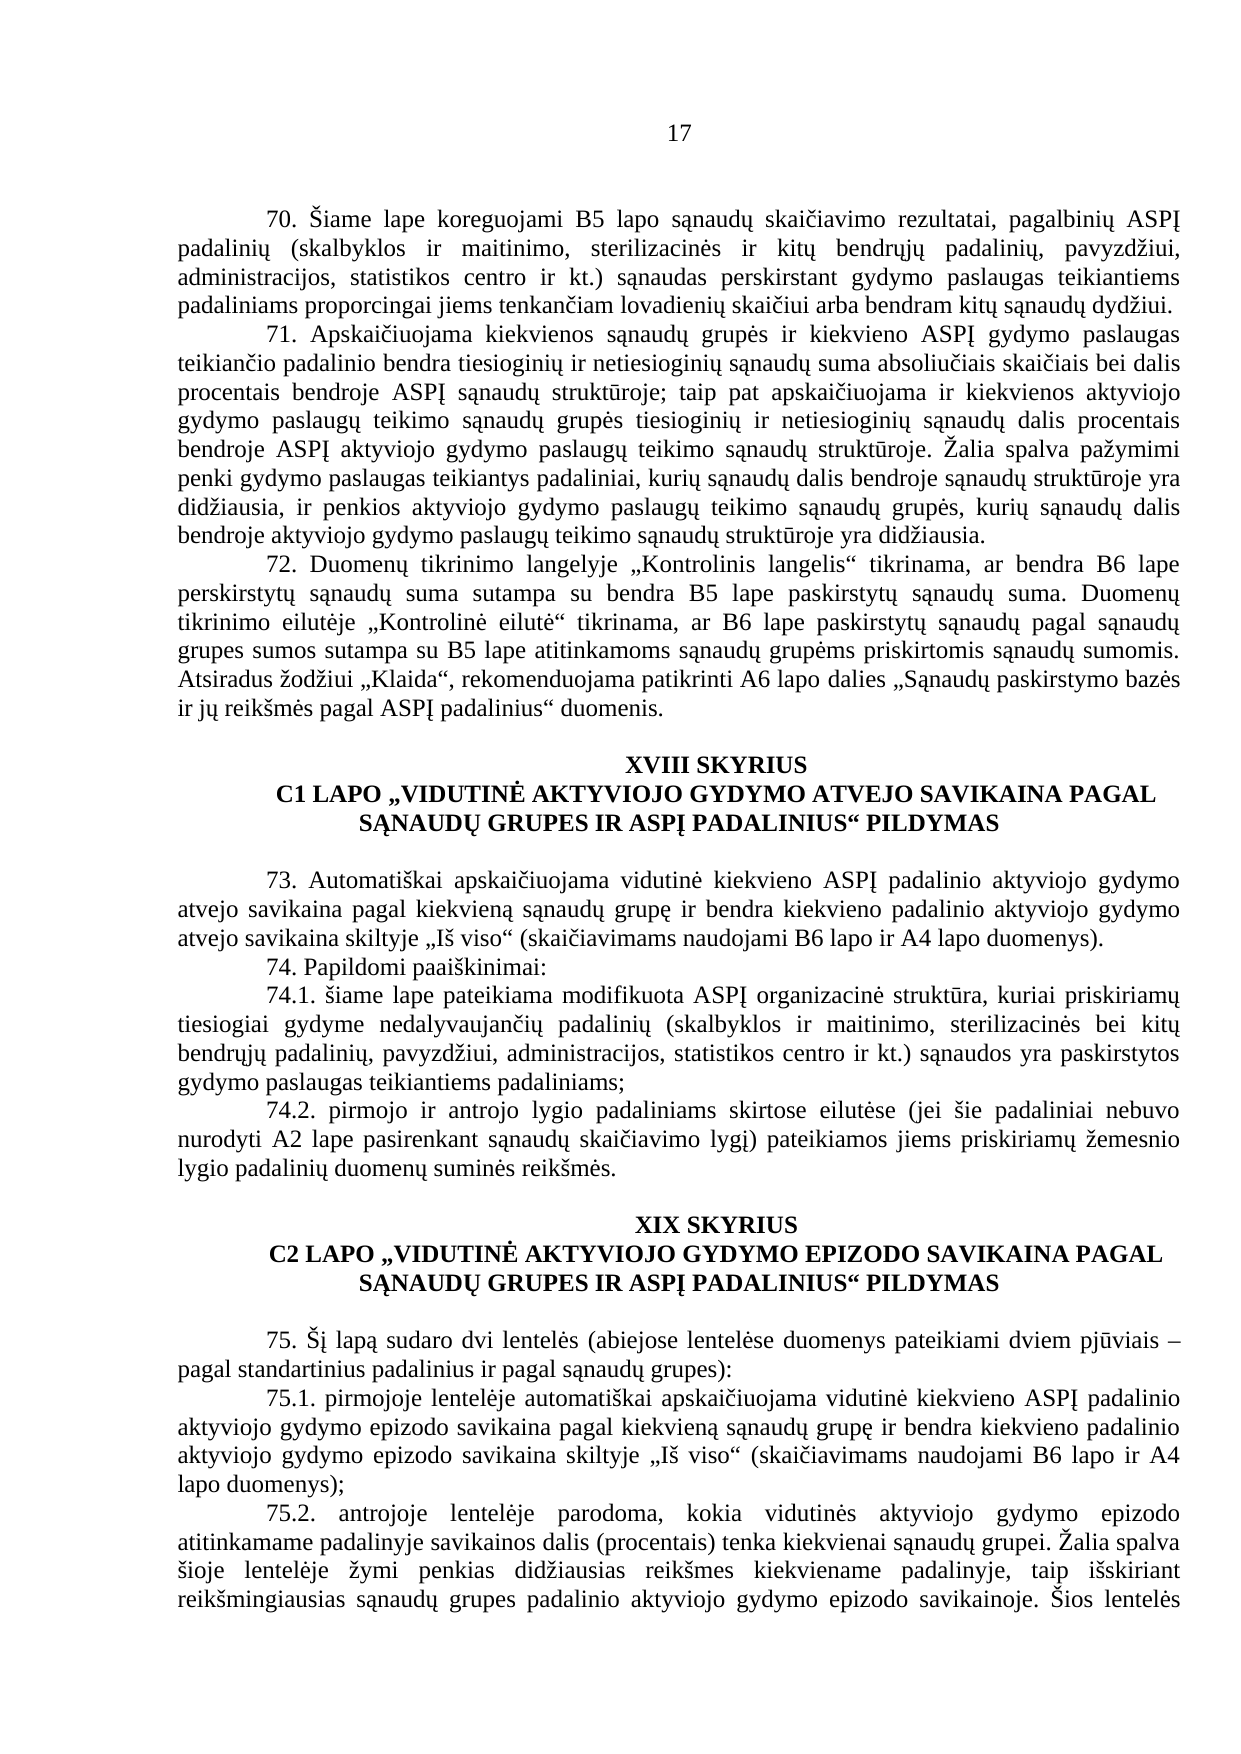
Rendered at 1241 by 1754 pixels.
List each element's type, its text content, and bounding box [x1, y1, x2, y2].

text 74.2. pirmojo ir antrojo lygio padaliniams skirtose eilutėse (jei šie padaliniai nebuvo nurodyti A2 lape pasirenkant sąnaudų skaičiavimo lygį) pateikiamos jiems priskiriamų žemesnio lygio padalinių duomenų suminės reikšmės. [177, 1096, 1181, 1182]
text 75. Šį lapą sudaro dvi lentelės (abiejose lentelėse duomenys pateikiami dviem pjūviais – pagal standartinius padalinius ir pagal sąnaudų grupes): [177, 1326, 1181, 1383]
text 73. Automatiškai apskaičiuojama vidutinė kiekvieno ASPĮ padalinio aktyviojo gydymo atvejo savikaina pagal kiekvieną sąnaudų grupę ir bendra kiekvieno padalinio aktyviojo gydymo atvejo savikaina skiltyje „Iš viso“ (skaičiavimams naudojami B6 lapo ir A4 lapo duomenys). [177, 866, 1181, 952]
text 70. Šiame lape koreguojami B5 lapo sąnaudų skaičiavimo rezultatai, pagalbinių ASPĮ padalinių (skalbyklos ir maitinimo, sterilizacinės ir kitų bendrųjų padalinių, pavyzdžiui, administracijos, statistikos centro ir kt.) sąnaudas perskirstant gydymo paslaugas teikiantiems padaliniams proporcingai jiems tenkančiam lovadienių skaičiui arba bendram kitų sąnaudų dydžiui. [177, 204, 1181, 319]
text 71. Apskaičiuojama kiekvienos sąnaudų grupės ir kiekvieno ASPĮ gydymo paslaugas teikiančio padalinio bendra tiesioginių ir netiesioginių sąnaudų suma absoliučiais skaičiais bei dalis procentais bendroje ASPĮ sąnaudų struktūroje; taip pat apskaičiuojama ir kiekvienos aktyviojo gydymo paslaugų teikimo sąnaudų grupės tiesioginių ir netiesioginių sąnaudų dalis procentais bendroje ASPĮ aktyviojo gydymo paslaugų teikimo sąnaudų struktūroje. Žalia spalva pažymimi penki gydymo paslaugas teikiantys padaliniai, kurių sąnaudų dalis bendroje sąnaudų struktūroje yra didžiausia, ir penkios aktyviojo gydymo paslaugų teikimo sąnaudų grupės, kurių sąnaudų dalis bendroje aktyviojo gydymo paslaugų teikimo sąnaudų struktūroje yra didžiausia. [177, 319, 1181, 549]
text 74. Papildomi paaiškinimai: [177, 952, 1181, 981]
text XIX SKYRIUS [177, 1211, 1181, 1239]
text XVIII SKYRIUS [177, 751, 1181, 779]
text 75.2. antrojoje lentelėje parodoma, kokia vidutinės aktyviojo gydymo epizodo atitinkamame padalinyje savikainos dalis (procentais) tenka kiekvienai sąnaudų grupei. Žalia spalva šioje lentelėje žymi penkias didžiausias reikšmes kiekviename padalinyje, taip išskiriant reikšmingiausias sąnaudų grupes padalinio aktyviojo gydymo epizodo savikainoje. Šios lentelės [177, 1498, 1181, 1613]
text C1 LAPO „VIDUTINĖ AKTYVIOJO GYDYMO ATVEJO SAVIKAINA PAGAL SĄNAUDŲ GRUPES IR ASPĮ PADALINIUS“ PILDYMAS [177, 779, 1181, 837]
text C2 LAPO „VIDUTINĖ AKTYVIOJO GYDYMO EPIZODO SAVIKAINA PAGAL SĄNAUDŲ GRUPES IR ASPĮ PADALINIUS“ PILDYMAS [177, 1239, 1181, 1297]
text 75.1. pirmojoje lentelėje automatiškai apskaičiuojama vidutinė kiekvieno ASPĮ padalinio aktyviojo gydymo epizodo savikaina pagal kiekvieną sąnaudų grupę ir bendra kiekvieno padalinio aktyviojo gydymo epizodo savikaina skiltyje „Iš viso“ (skaičiavimams naudojami B6 lapo ir A4 lapo duomenys); [177, 1383, 1181, 1498]
text 72. Duomenų tikrinimo langelyje „Kontrolinis langelis“ tikrinama, ar bendra B6 lape perskirstytų sąnaudų suma sutampa su bendra B5 lape paskirstytų sąnaudų suma. Duomenų tikrinimo eilutėje „Kontrolinė eilutė“ tikrinama, ar B6 lape paskirstytų sąnaudų pagal sąnaudų grupes sumos sutampa su B5 lape atitinkamoms sąnaudų grupėms priskirtomis sąnaudų sumomis. Atsiradus žodžiui „Klaida“, rekomenduojama patikrinti A6 lapo dalies „Sąnaudų paskirstymo bazės ir jų reikšmės pagal ASPĮ padalinius“ duomenis. [177, 549, 1181, 722]
text 74.1. šiame lape pateikiama modifikuota ASPĮ organizacinė struktūra, kuriai priskiriamų tiesiogiai gydyme nedalyvaujančių padalinių (skalbyklos ir maitinimo, sterilizacinės bei kitų bendrųjų padalinių, pavyzdžiui, administracijos, statistikos centro ir kt.) sąnaudos yra paskirstytos gydymo paslaugas teikiantiems padaliniams; [177, 981, 1181, 1096]
